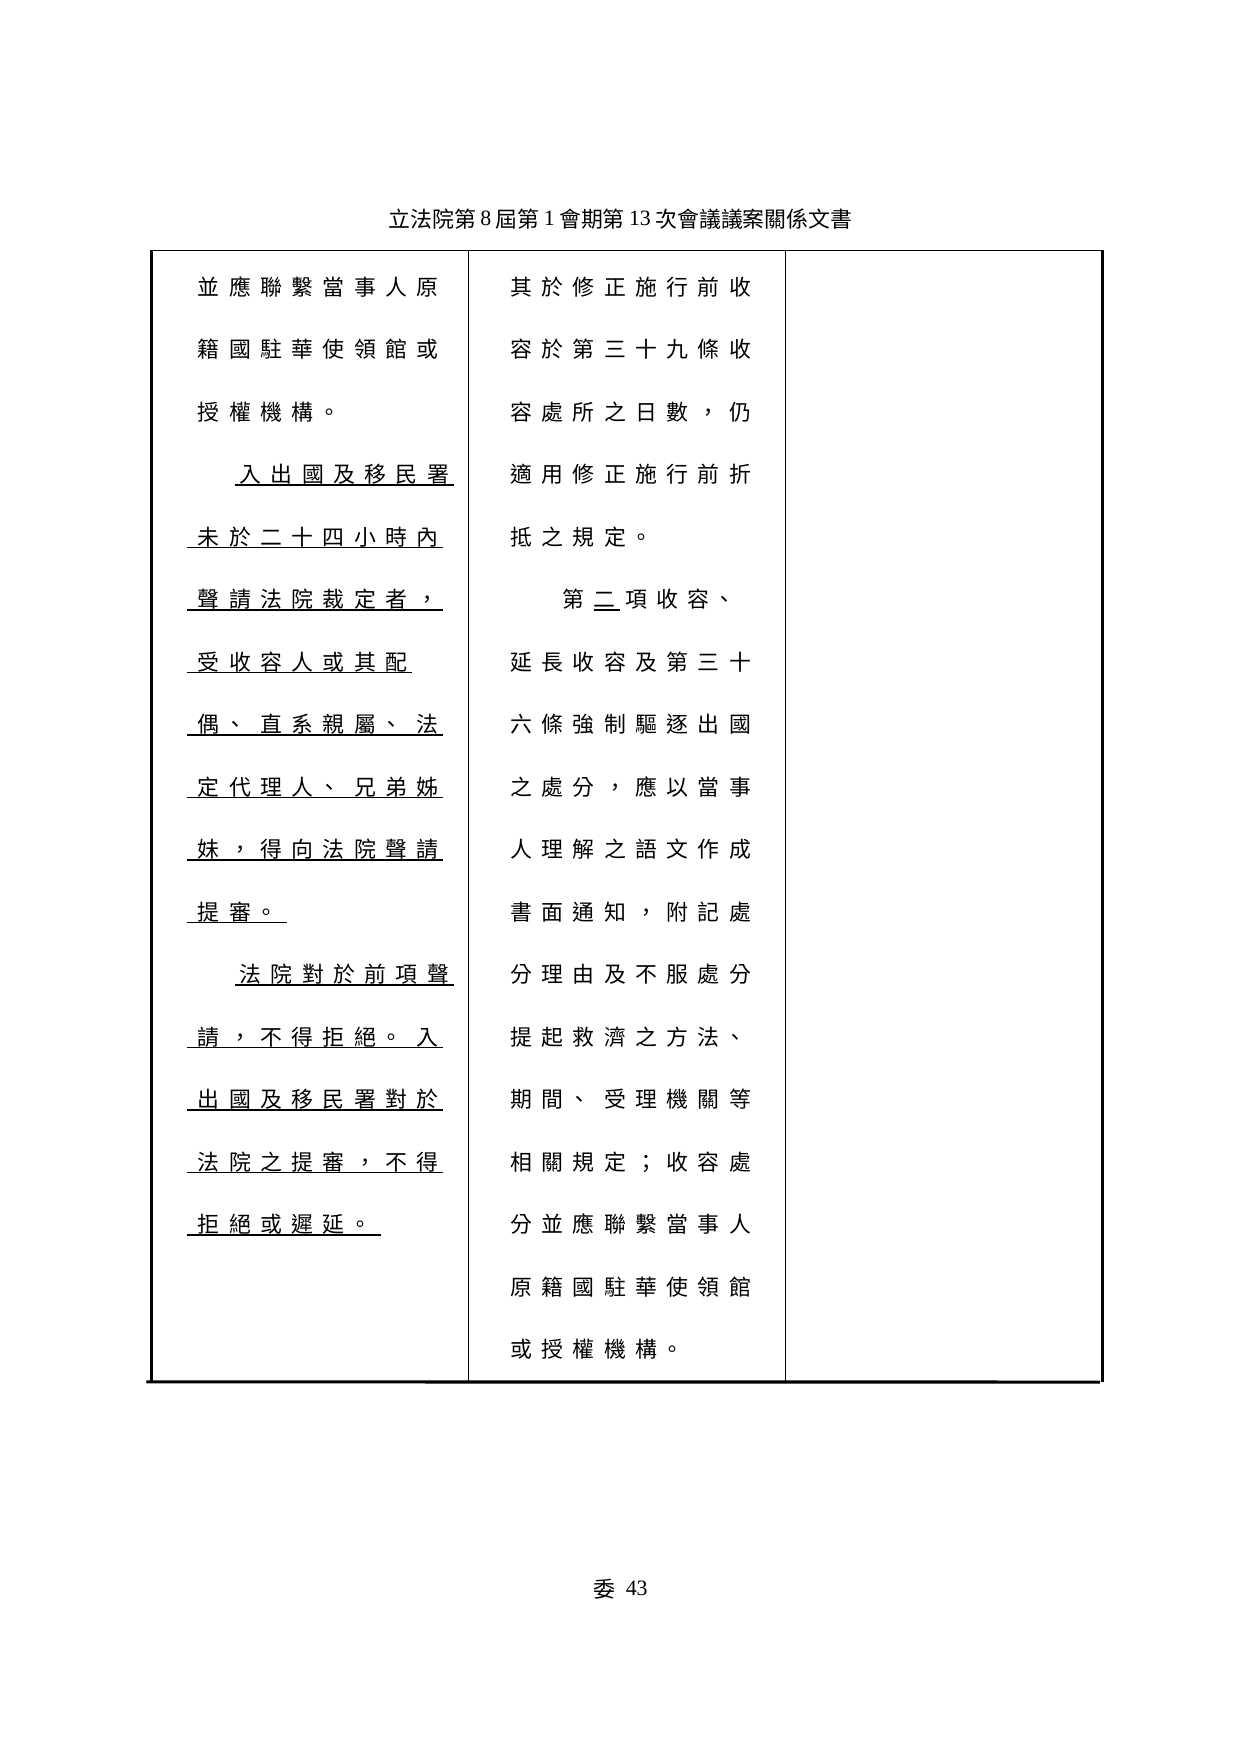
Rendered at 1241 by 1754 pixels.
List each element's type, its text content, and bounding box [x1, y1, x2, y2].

table_cell 並應聯繫當事人原籍國駐華使領館或授權機構。 入出國及移民署未於二十四小時內聲請法院裁定者，受收容人或其配偶、直系親屬、法定代理人、兄弟姊妹，得向法院聲請提審。 法院對於前項聲請，不得拒絕。入出國及移民署對於法院之提審，不得拒絕或遲延。 [153, 251, 468, 1380]
table_cell [786, 251, 1101, 1380]
table_cell 其於修正施行前收容於第三十九條收容處所之日數，仍適用修正施行前折抵之規定。 第二項收容、延長收容及第三十六條強制驅逐出國之處分，應以當事人理解之語文作成書面通知，附記處分理由及不服處分提起救濟之方法、期間、受理機關等相關規定；收容處分並應聯繫當事人原籍國駐華使領館或授權機構。 [469, 251, 785, 1380]
